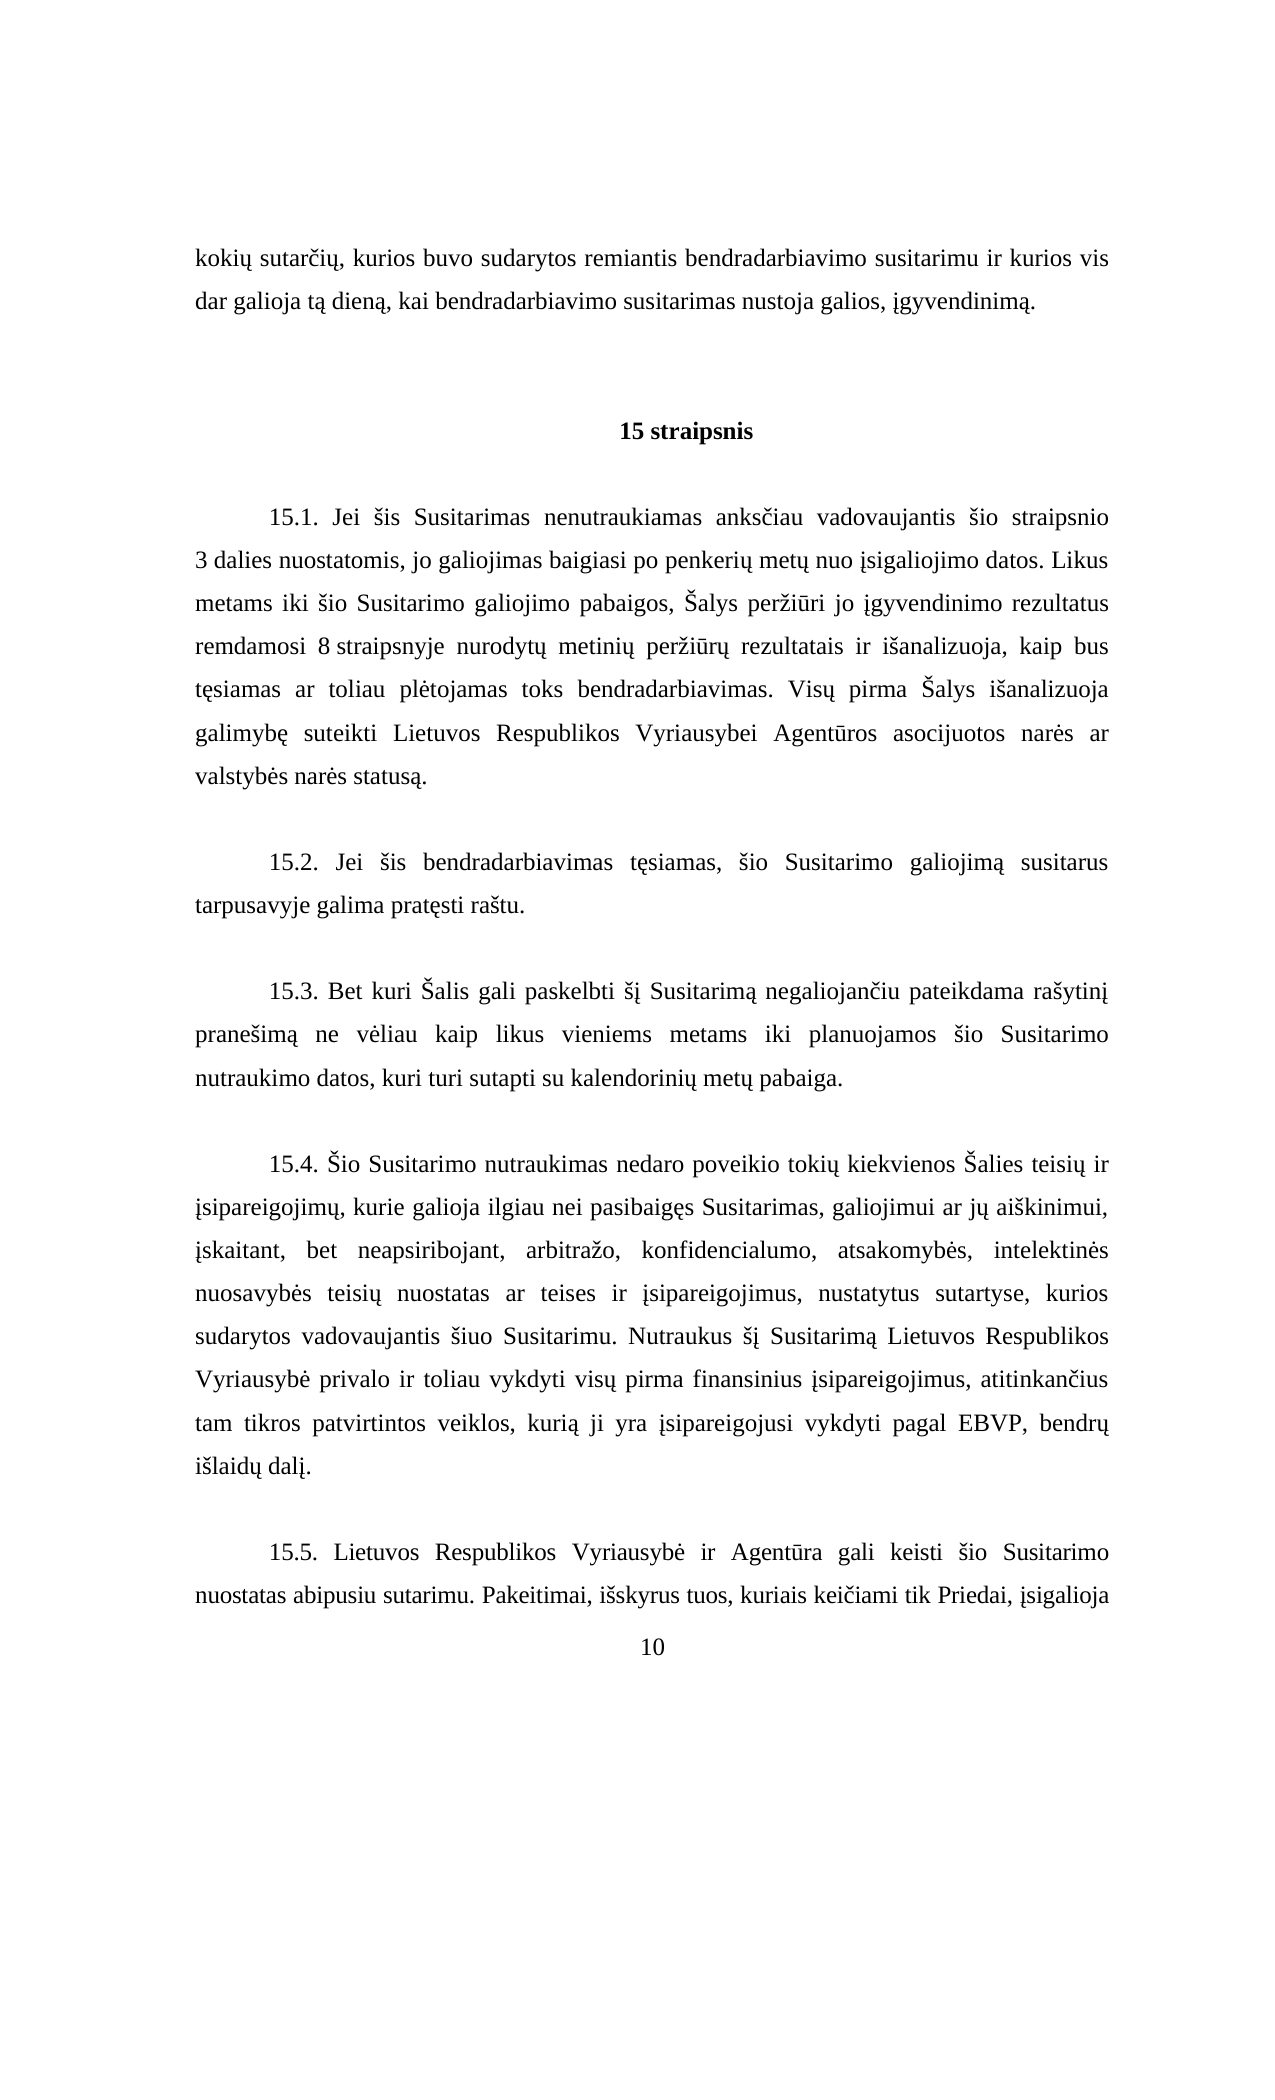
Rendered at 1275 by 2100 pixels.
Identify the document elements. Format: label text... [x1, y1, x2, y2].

text 15.4. Šio Susitarimo nutraukimas nedaro poveikio tokių kiekvienos Šalies teisių ir įsipareigojimų, kurie galioja ilgiau nei pasibaigęs Susitarimas, galiojimui ar jų aiškinimui, įskaitant, bet neapsiribojant, arbitražo, konfidencialumo, atsakomybės, intelektinės nuosavybės teisių nuostatas ar teises ir įsipareigojimus, nustatytus sutartyse, kurios sudarytos vadovaujantis šiuo Susitarimu. Nutraukus šį Susitarimą Lietuvos Respublikos Vyriausybė privalo ir toliau vykdyti visų pirma finansinius įsipareigojimus, atitinkančius tam tikros patvirtintos veiklos, kurią ji yra įsipareigojusi vykdyti pagal EBVP, bendrų išlaidų dalį. [195, 1149, 1109, 1479]
text 15 straipsnis [195, 416, 1109, 444]
text 15.3. Bet kuri Šalis gali paskelbti šį Susitarimą negaliojančiu pateikdama rašytinį pranešimą ne vėliau kaip likus vieniems metams iki planuojamos šio Susitarimo nutraukimo datos, kuri turi sutapti su kalendorinių metų pabaiga. [195, 976, 1109, 1091]
text 15.2. Jei šis bendradarbiavimas tęsiamas, šio Susitarimo galiojimą susitarus tarpusavyje galima pratęsti raštu. [195, 847, 1109, 919]
text 15.5. Lietuvos Respublikos Vyriausybė ir Agentūra gali keisti šio Susitarimo nuostatas abipusiu sutarimu. Pakeitimai, išskyrus tuos, kuriais keičiami tik Priedai, įsigalioja [195, 1537, 1109, 1609]
text 15.1. Jei šis Susitarimas nenutraukiamas anksčiau vadovaujantis šio straipsnio 3 dalies nuostatomis, jo galiojimas baigiasi po penkerių metų nuo įsigaliojimo datos. Likus metams iki šio Susitarimo galiojimo pabaigos, Šalys peržiūri jo įgyvendinimo rezultatus remdamosi 8 straipsnyje nurodytų metinių peržiūrų rezultatais ir išanalizuoja, kaip bus tęsiamas ar toliau plėtojamas toks bendradarbiavimas. Visų pirma Šalys išanalizuoja galimybę suteikti Lietuvos Respublikos Vyriausybei Agentūros asocijuotos narės ar valstybės narės statusą. [195, 502, 1109, 789]
text kokių sutarčių, kurios buvo sudarytos remiantis bendradarbiavimo susitarimu ir kurios vis dar galioja tą dieną, kai bendradarbiavimo susitarimas nustoja galios, įgyvendinimą. [195, 243, 1109, 315]
